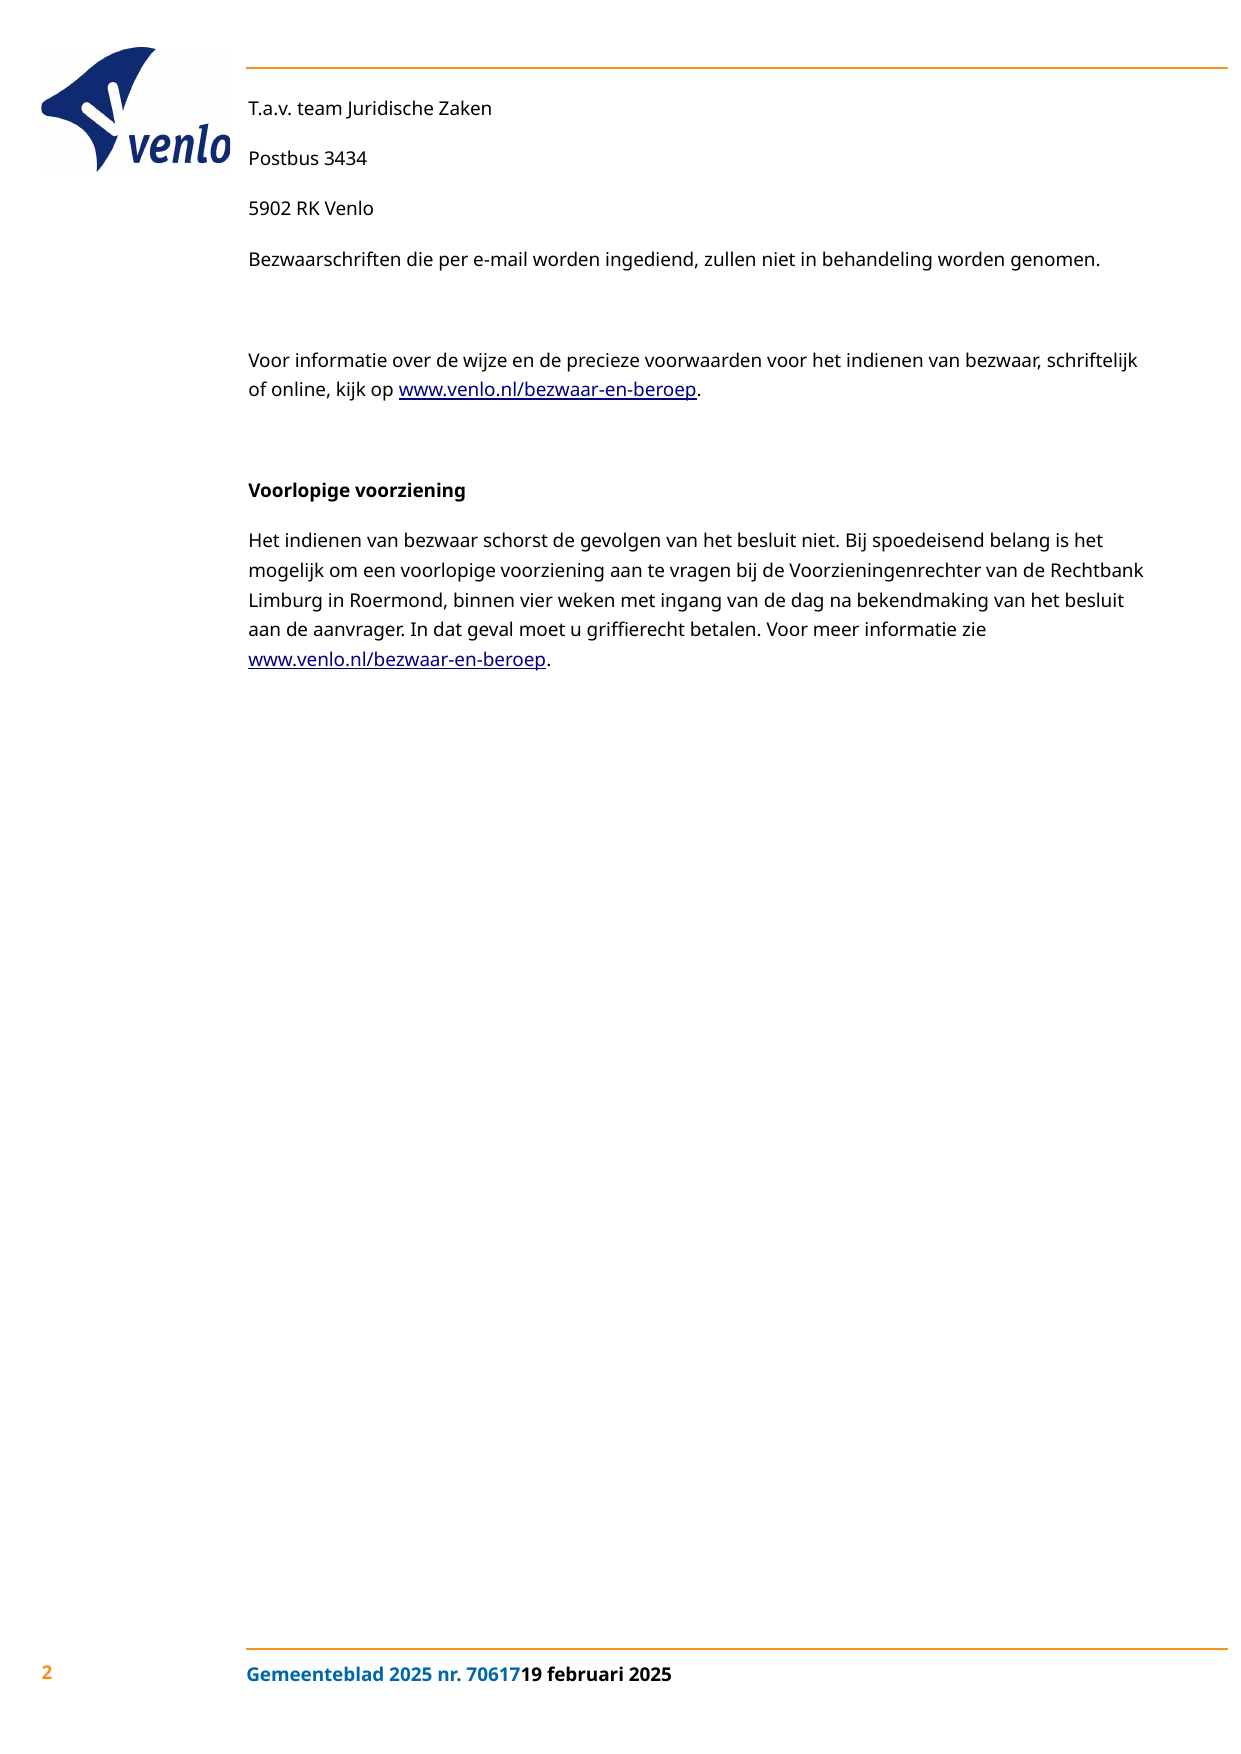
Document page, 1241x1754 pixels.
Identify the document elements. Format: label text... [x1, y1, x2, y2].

text Het indienen van bezwaar schorst de gevolgen van het besluit niet. Bij spoedeisend belang is het mogelijk om een voorlopige voorziening aan te vragen bij de Voorzieningenrechter van de Rechtbank Limburg in Roermond, binnen vier weken met ingang van de dag na bekendmaking van het besluit aan de aanvrager. In dat geval moet u griffierecht betalen. Voor meer informatie zie www.venlo.nl/bezwaar-en-beroep. [248, 528, 1152, 672]
text Voorlopige voorziening [248, 477, 1152, 503]
picture [41, 47, 231, 172]
text Bezwaarschriften die per e-mail worden ingediend, zullen niet in behandeling worden genomen. [248, 246, 1152, 272]
text T.a.v. team Juridische Zaken [248, 95, 1152, 121]
text Voor informatie over de wijze en de precieze voorwaarden voor het indienen van bezwaar, schriftelijk of online, kijk op www.venlo.nl/bezwaar-en-beroep. [248, 347, 1152, 402]
text Postbus 3434 [248, 145, 1152, 171]
text 5902 RK Venlo [248, 196, 1152, 221]
